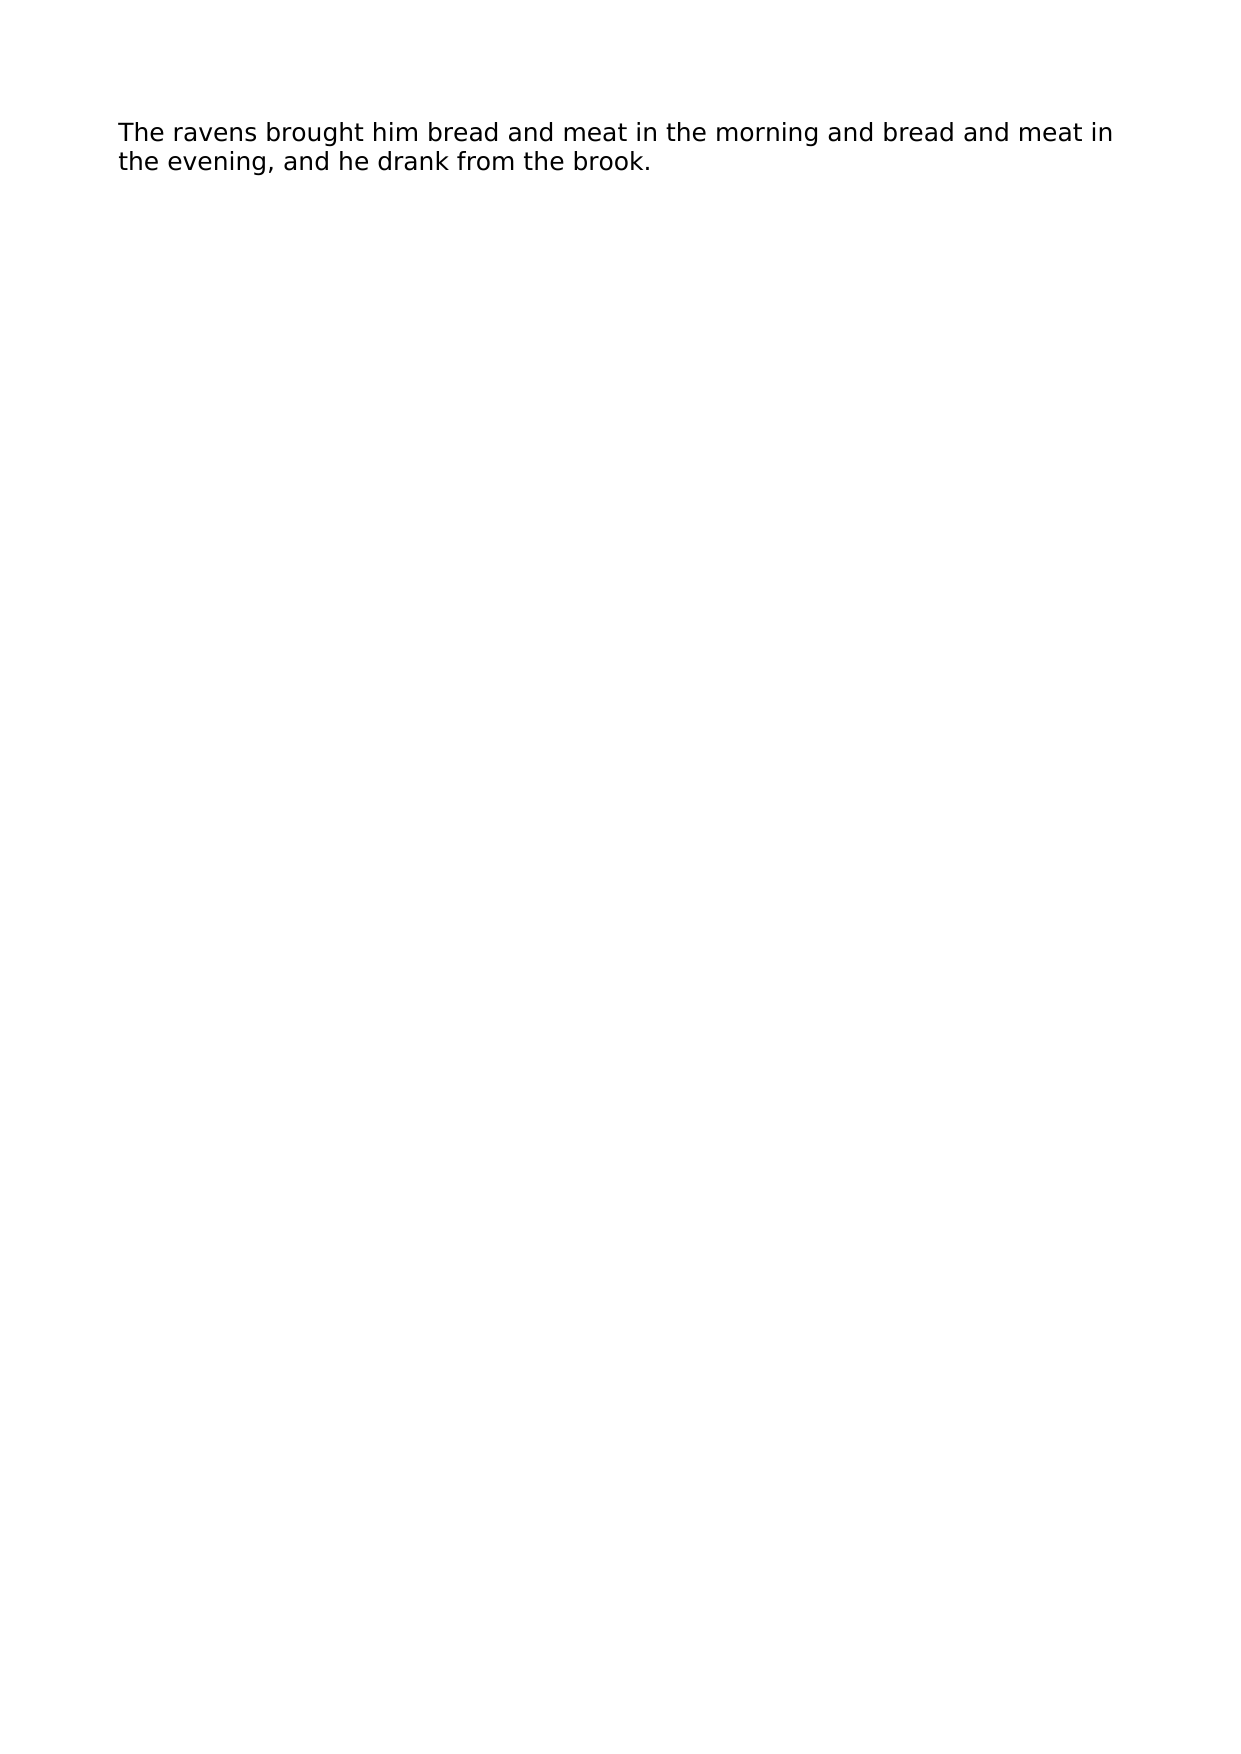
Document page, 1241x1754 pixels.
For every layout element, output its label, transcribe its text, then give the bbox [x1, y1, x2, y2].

text The ravens brought him bread and meat in the morning and bread and meat in the evening, and he drank from the brook. [118, 118, 1122, 176]
